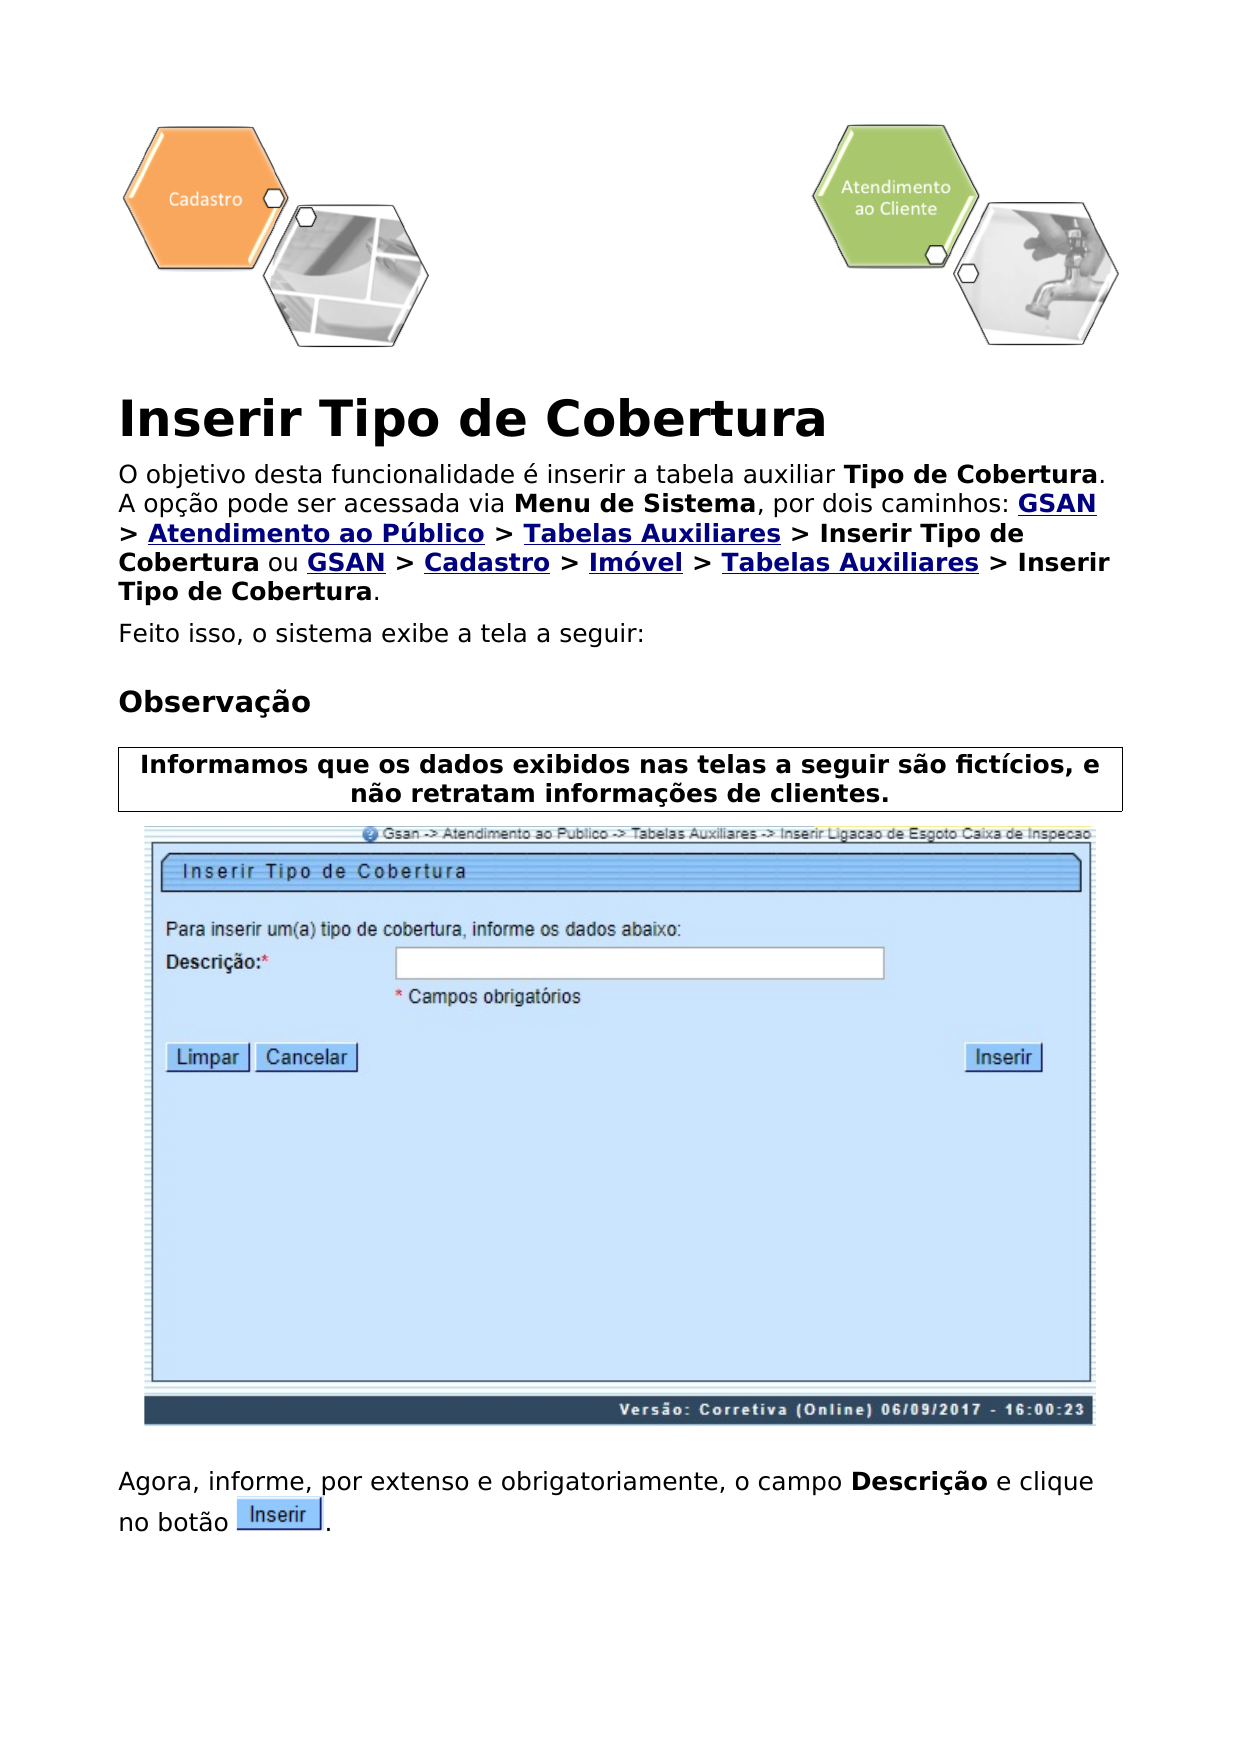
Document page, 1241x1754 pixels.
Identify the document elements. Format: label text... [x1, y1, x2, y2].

subtitle Observação [118, 686, 1122, 719]
picture [809, 118, 1123, 351]
text Feito isso, o sistema exibe a tela a seguir: [118, 619, 1122, 648]
picture [144, 826, 1096, 1426]
table_header Informamos que os dados exibidos nas telas a seguir são fictícios, e não retratam informações de clientes. [119, 748, 1122, 811]
picture [118, 118, 431, 353]
picture [236, 1496, 325, 1532]
subtitle Inserir Tipo de Cobertura [118, 390, 1122, 448]
text O objetivo desta funcionalidade é inserir a tabela auxiliar Tipo de Cobertura. A opção pode ser acessada via Menu de Sistema, por dois caminhos: GSAN > Atendimento ao Público > Tabelas Auxiliares > Inserir Tipo de Cobertura ou GSAN > Cadastro > Imóvel > Tabelas Auxiliares > Inserir Tipo de Cobertura. [118, 461, 1122, 606]
text Agora, informe, por extenso e obrigatoriamente, o campo Descrição e clique no botão . [118, 1468, 1122, 1537]
